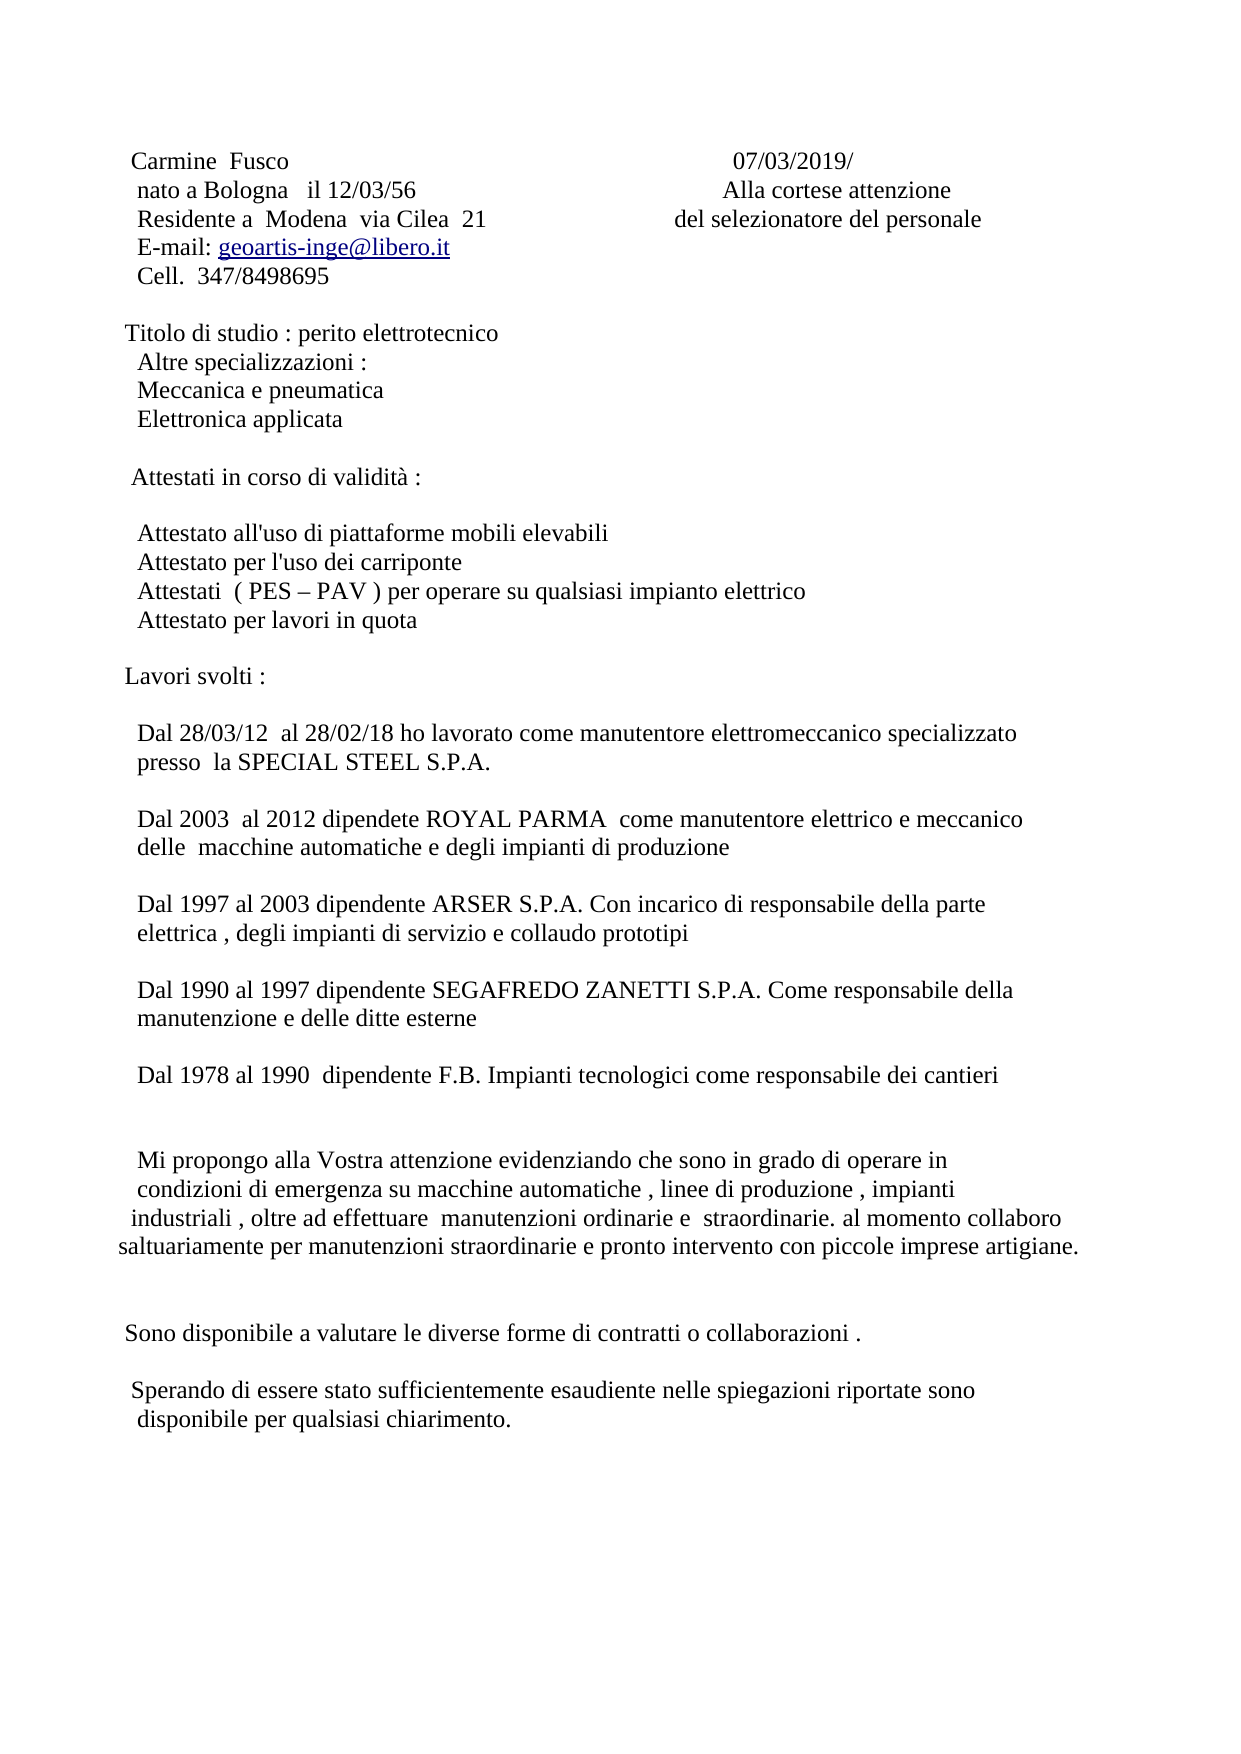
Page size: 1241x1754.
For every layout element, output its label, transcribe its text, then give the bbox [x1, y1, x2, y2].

text Attestato all'uso di piattaforme mobili elevabili [118, 518, 1122, 547]
text industriali , oltre ad effettuare manutenzioni ordinarie e straordinarie. al momento collaboro saltuariamente per manutenzioni straordinarie e pronto intervento con piccole imprese artigiane. [118, 1203, 1122, 1260]
text nato a Bologna il 12/03/56 Alla cortese attenzione [118, 175, 1122, 204]
text Sono disponibile a valutare le diverse forme di contratti o collaborazioni . [118, 1318, 1122, 1346]
text Sperando di essere stato sufficientemente esaudiente nelle spiegazioni riportate sono [118, 1375, 1122, 1404]
text delle macchine automatiche e degli impianti di produzione [118, 832, 1122, 861]
text Attestati in corso di validità : [118, 462, 1122, 490]
text Mi propongo alla Vostra attenzione evidenziando che sono in grado di operare in [118, 1145, 1122, 1174]
text Titolo di studio : perito elettrotecnico [118, 318, 1122, 347]
text Dal 1990 al 1997 dipendente SEGAFREDO ZANETTI S.P.A. Come responsabile della [118, 975, 1122, 1003]
text Lavori svolti : [118, 661, 1122, 690]
text Attestato per lavori in quota [118, 605, 1122, 633]
text Attestato per l'uso dei carriponte [118, 547, 1122, 576]
text Dal 1978 al 1990 dipendente F.B. Impianti tecnologici come responsabile dei cantieri [118, 1060, 1122, 1089]
text Elettronica applicata [118, 404, 1122, 433]
text Meccanica e pneumatica [118, 375, 1122, 404]
text Attestati ( PES – PAV ) per operare su qualsiasi impianto elettrico [118, 576, 1122, 605]
text Dal 2003 al 2012 dipendete ROYAL PARMA come manutentore elettrico e meccanico [118, 804, 1122, 832]
text disponibile per qualsiasi chiarimento. [118, 1404, 1122, 1433]
text manutenzione e delle ditte esterne [118, 1003, 1122, 1032]
text E-mail: geoartis-inge@libero.it [118, 232, 1122, 261]
text elettrica , degli impianti di servizio e collaudo prototipi [118, 918, 1122, 947]
text Dal 28/03/12 al 28/02/18 ho lavorato come manutentore elettromeccanico specializzato [118, 718, 1122, 747]
text presso la SPECIAL STEEL S.P.A. [118, 747, 1122, 776]
text Dal 1997 al 2003 dipendente ARSER S.P.A. Con incarico di responsabile della parte [118, 889, 1122, 918]
text Residente a Modena via Cilea 21 del selezionatore del personale [118, 204, 1122, 232]
text Altre specializzazioni : [118, 347, 1122, 375]
text Carmine Fusco ‎07/‎03/‎2019/ [118, 146, 1122, 175]
text condizioni di emergenza su macchine automatiche , linee di produzione , impianti [118, 1174, 1122, 1203]
text Cell. 347/8498695 [118, 261, 1122, 290]
